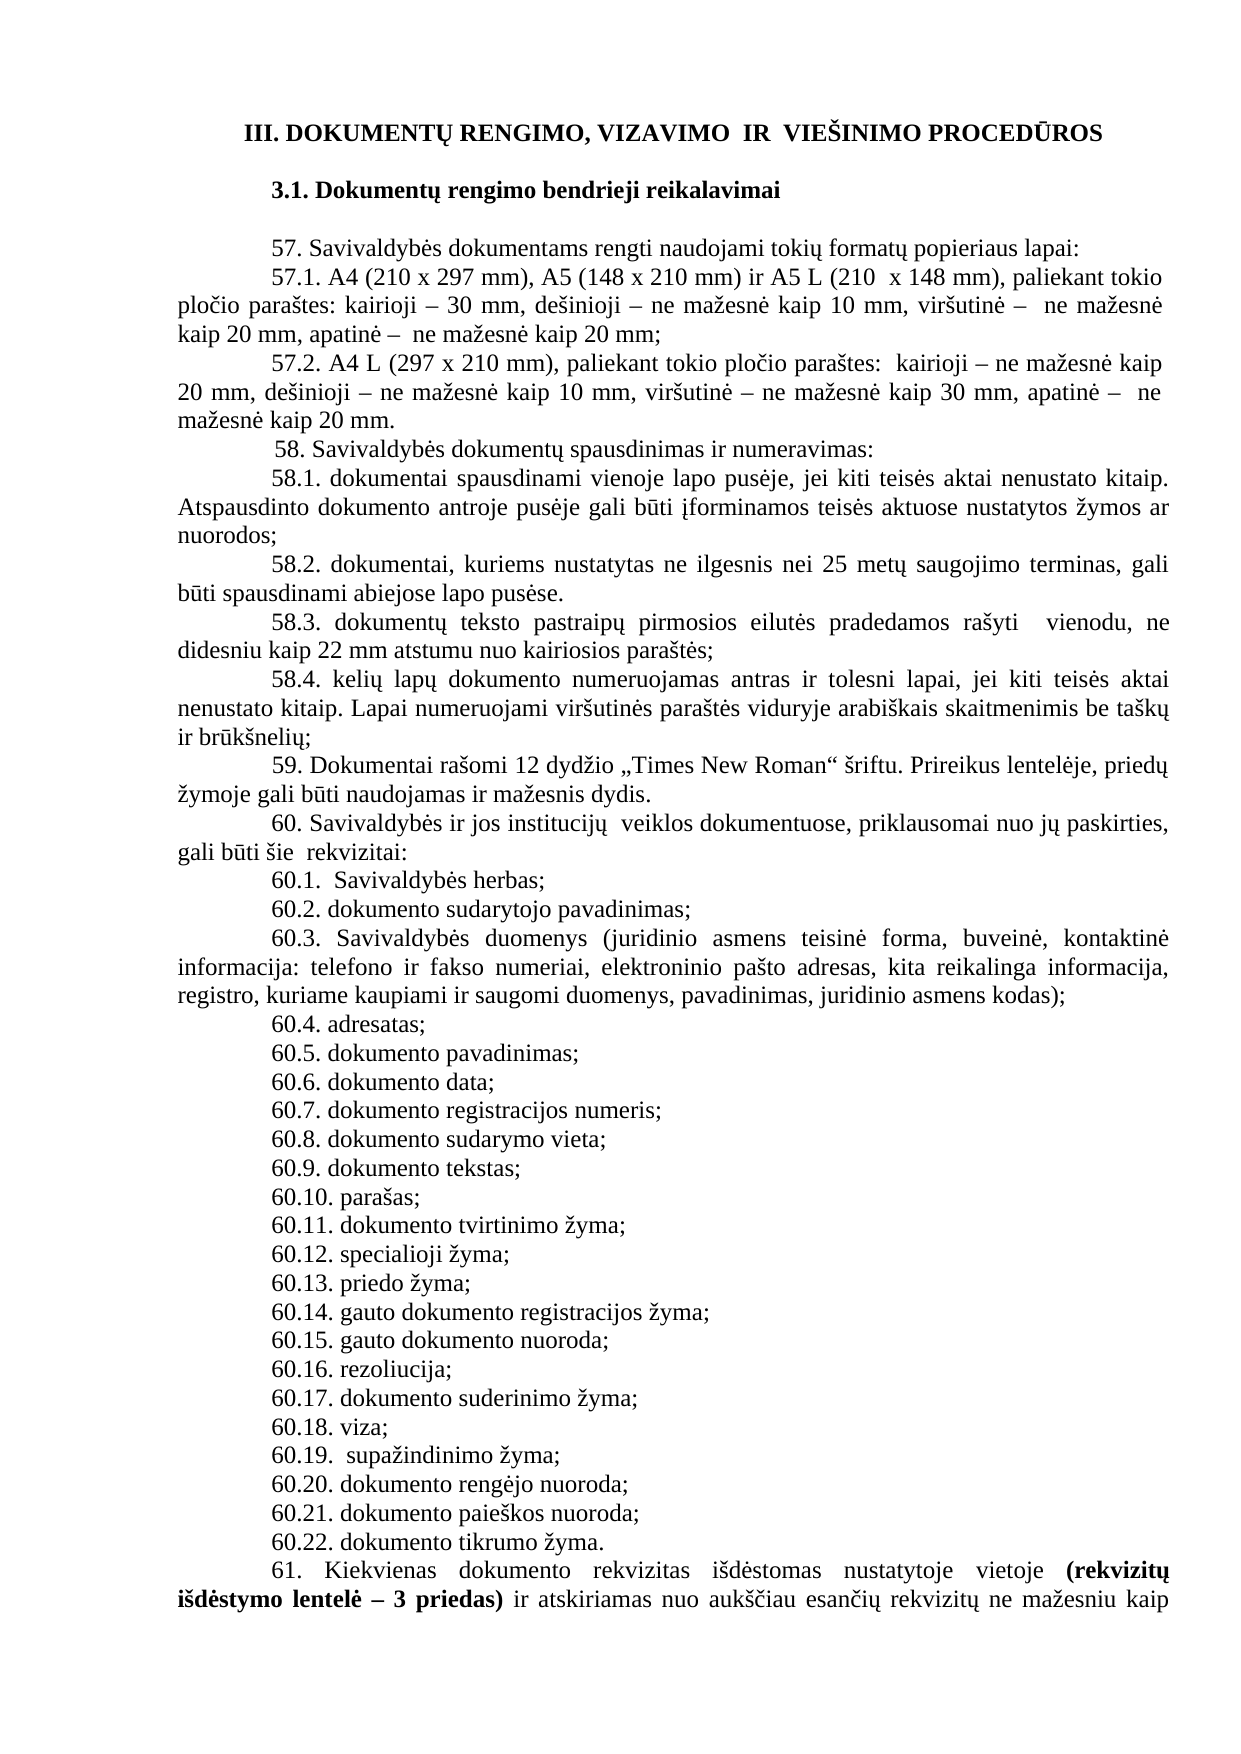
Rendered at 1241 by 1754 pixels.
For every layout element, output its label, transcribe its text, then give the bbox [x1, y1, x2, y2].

text 60.13. priedo žyma; [177, 1268, 1170, 1297]
text 60.17. dokumento suderinimo žyma; [177, 1383, 1170, 1412]
text 60.16. rezoliucija; [177, 1354, 1170, 1383]
text 60.3. Savivaldybės duomenys (juridinio asmens teisinė forma, buveinė, kontaktinė informacija: telefono ir fakso numeriai, elektroninio pašto adresas, kita reikalinga informacija, registro, kuriame kaupiami ir saugomi duomenys, pavadinimas, juridinio asmens kodas); [177, 923, 1170, 1009]
text 60.8. dokumento sudarymo vieta; [177, 1124, 1170, 1153]
text 60.2. dokumento sudarytojo pavadinimas; [177, 894, 1170, 923]
text 58.2. dokumentai, kuriems nustatytas ne ilgesnis nei 25 metų saugojimo terminas, gali būti spausdinami abiejose lapo pusėse. [177, 549, 1170, 607]
text 58.4. kelių lapų dokumento numeruojamas antras ir tolesni lapai, jei kiti teisės aktai nenustato kitaip. Lapai numeruojami viršutinės paraštės viduryje arabiškais skaitmenimis be taškų ir brūkšnelių; [177, 664, 1170, 751]
text 57.2. A4 L (297 x 210 mm), paliekant tokio pločio paraštes: kairioji – ne mažesnė kaip 20 mm, dešinioji – ne mažesnė kaip 10 mm, viršutinė – ne mažesnė kaip 30 mm, apatinė – ne mažesnė kaip 20 mm. [177, 348, 1163, 434]
text 60. Savivaldybės ir jos institucijų veiklos dokumentuose, priklausomai nuo jų paskirties, gali būti šie rekvizitai: [177, 808, 1170, 866]
text 58. Savivaldybės dokumentų spausdinimas ir numeravimas: [177, 434, 1170, 463]
text 60.11. dokumento tvirtinimo žyma; [177, 1211, 1170, 1239]
text 60.19. supažindinimo žyma; [177, 1441, 1170, 1469]
text III. DOKUMENTŲ RENGIMO, VIZAVIMO IR VIEŠINIMO PROCEDŪROS [177, 118, 1170, 147]
text 58.1. dokumentai spausdinami vienoje lapo pusėje, jei kiti teisės aktai nenustato kitaip. Atspausdinto dokumento antroje pusėje gali būti įforminamos teisės aktuose nustatytos žymos ar nuorodos; [177, 463, 1170, 549]
text 60.20. dokumento rengėjo nuoroda; [177, 1469, 1170, 1498]
text 57.1. A4 (210 x 297 mm), A5 (148 x 210 mm) ir A5 L (210 x 148 mm), paliekant tokio pločio paraštes: kairioji – 30 mm, dešinioji – ne mažesnė kaip 10 mm, viršutinė – ne mažesnė kaip 20 mm, apatinė – ne mažesnė kaip 20 mm; [177, 262, 1163, 348]
text 60.9. dokumento tekstas; [177, 1153, 1170, 1182]
text 57. Savivaldybės dokumentams rengti naudojami tokių formatų popieriaus lapai: [177, 233, 1163, 262]
text 60.10. parašas; [177, 1182, 1170, 1211]
text 58.3. dokumentų teksto pastraipų pirmosios eilutės pradedamos rašyti vienodu, ne didesniu kaip 22 mm atstumu nuo kairiosios paraštės; [177, 607, 1170, 664]
text 60.1. Savivaldybės herbas; [177, 866, 1170, 894]
text 59. Dokumentai rašomi 12 dydžio „Times New Roman“ šriftu. Prireikus lentelėje, priedų žymoje gali būti naudojamas ir mažesnis dydis. [177, 751, 1170, 808]
text 3.1. Dokumentų rengimo bendrieji reikalavimai [177, 176, 1170, 204]
text 60.22. dokumento tikrumo žyma. [177, 1527, 1170, 1556]
text 60.15. gauto dokumento nuoroda; [177, 1326, 1170, 1354]
text 60.7. dokumento registracijos numeris; [177, 1096, 1170, 1124]
text 60.14. gauto dokumento registracijos žyma; [177, 1297, 1170, 1326]
text 60.21. dokumento paieškos nuoroda; [177, 1498, 1170, 1527]
text 61. Kiekvienas dokumento rekvizitas išdėstomas nustatytoje vietoje (rekvizitų išdėstymo lentelė – 3 priedas) ir atskiriamas nuo aukščiau esančių rekvizitų ne mažesniu kaip [177, 1556, 1170, 1613]
text 60.4. adresatas; [177, 1009, 1170, 1038]
text 60.5. dokumento pavadinimas; [177, 1038, 1170, 1067]
text 60.6. dokumento data; [177, 1067, 1170, 1096]
text 60.18. viza; [177, 1412, 1170, 1441]
text 60.12. specialioji žyma; [177, 1239, 1170, 1268]
